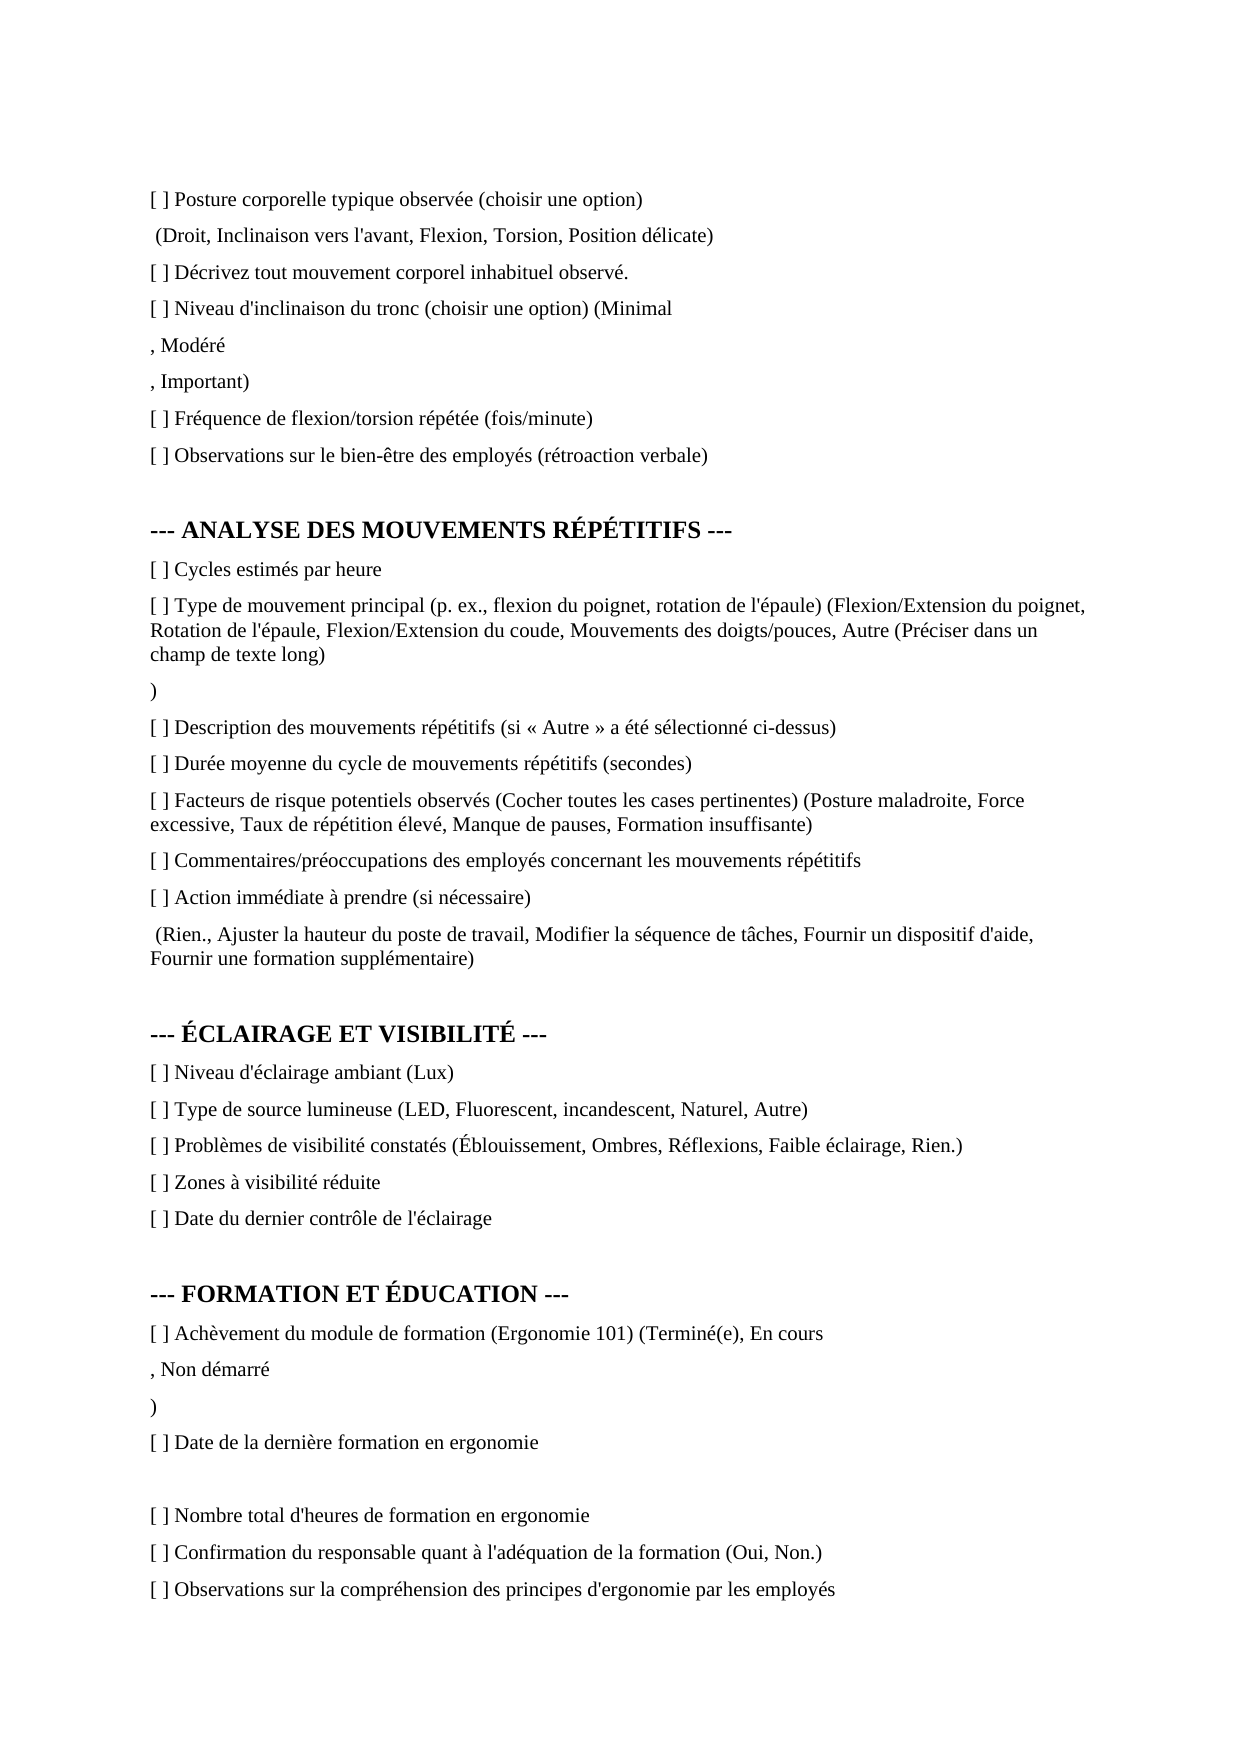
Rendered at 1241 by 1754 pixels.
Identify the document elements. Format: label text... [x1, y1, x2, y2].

text [ ] Posture corporelle typique observée (choisir une option) [150, 187, 1090, 211]
text [ ] Niveau d'inclinaison du tronc (choisir une option) (Minimal [150, 296, 1090, 320]
text (Rien., Ajuster la hauteur du poste de travail, Modifier la séquence de tâches, Fournir un dispositif d'aide, Fournir une formation supplémentaire) [150, 922, 1090, 970]
text [ ] Décrivez tout mouvement corporel inhabituel observé. [150, 260, 1090, 284]
text [ ] Durée moyenne du cycle de mouvements répétitifs (secondes) [150, 751, 1090, 775]
text [ ] Observations sur la compréhension des principes d'ergonomie par les employés [150, 1577, 1090, 1601]
text [ ] Type de mouvement principal (p. ex., flexion du poignet, rotation de l'épaule) (Flexion/Extension du poignet, Rotation de l'épaule, Flexion/Extension du coude, Mouvements des doigts/pouces, Autre (Préciser dans un champ de texte long) [150, 593, 1090, 666]
text [ ] Type de source lumineuse (LED, Fluorescent, incandescent, Naturel, Autre) [150, 1097, 1090, 1121]
text --- FORMATION ET ÉDUCATION --- [150, 1279, 1090, 1308]
text --- ANALYSE DES MOUVEMENTS RÉPÉTITIFS --- [150, 516, 1090, 544]
text [ ] Confirmation du responsable quant à l'adéquation de la formation (Oui, Non.) [150, 1540, 1090, 1564]
text [ ] Fréquence de flexion/torsion répétée (fois/minute) [150, 406, 1090, 430]
text [ ] Description des mouvements répétitifs (si « Autre » a été sélectionné ci-dessus) [150, 715, 1090, 739]
text , Important) [150, 369, 1090, 393]
text [ ] Niveau d'éclairage ambiant (Lux) [150, 1060, 1090, 1084]
text [ ] Observations sur le bien-être des employés (rétroaction verbale) [150, 442, 1090, 467]
text [ ] Facteurs de risque potentiels observés (Cocher toutes les cases pertinentes) (Posture maladroite, Force excessive, Taux de répétition élevé, Manque de pauses, Formation insuffisante) [150, 788, 1090, 836]
text , Modéré [150, 333, 1090, 357]
text [ ] Date de la dernière formation en ergonomie [150, 1430, 1090, 1454]
text [ ] Commentaires/préoccupations des employés concernant les mouvements répétitifs [150, 848, 1090, 872]
text [ ] Achèvement du module de formation (Ergonomie 101) (Terminé(e), En cours [150, 1321, 1090, 1345]
text [ ] Date du dernier contrôle de l'éclairage [150, 1206, 1090, 1230]
text [ ] Problèmes de visibilité constatés (Éblouissement, Ombres, Réflexions, Faible éclairage, Rien.) [150, 1133, 1090, 1157]
text [ ] Cycles estimés par heure [150, 557, 1090, 581]
text , Non démarré [150, 1357, 1090, 1381]
text ) [150, 678, 1090, 702]
text --- ÉCLAIRAGE ET VISIBILITÉ --- [150, 1019, 1090, 1047]
text [ ] Zones à visibilité réduite [150, 1170, 1090, 1194]
text ) [150, 1394, 1090, 1418]
text (Droit, Inclinaison vers l'avant, Flexion, Torsion, Position délicate) [150, 223, 1090, 247]
text [ ] Nombre total d'heures de formation en ergonomie [150, 1503, 1090, 1527]
text [ ] Action immédiate à prendre (si nécessaire) [150, 885, 1090, 909]
